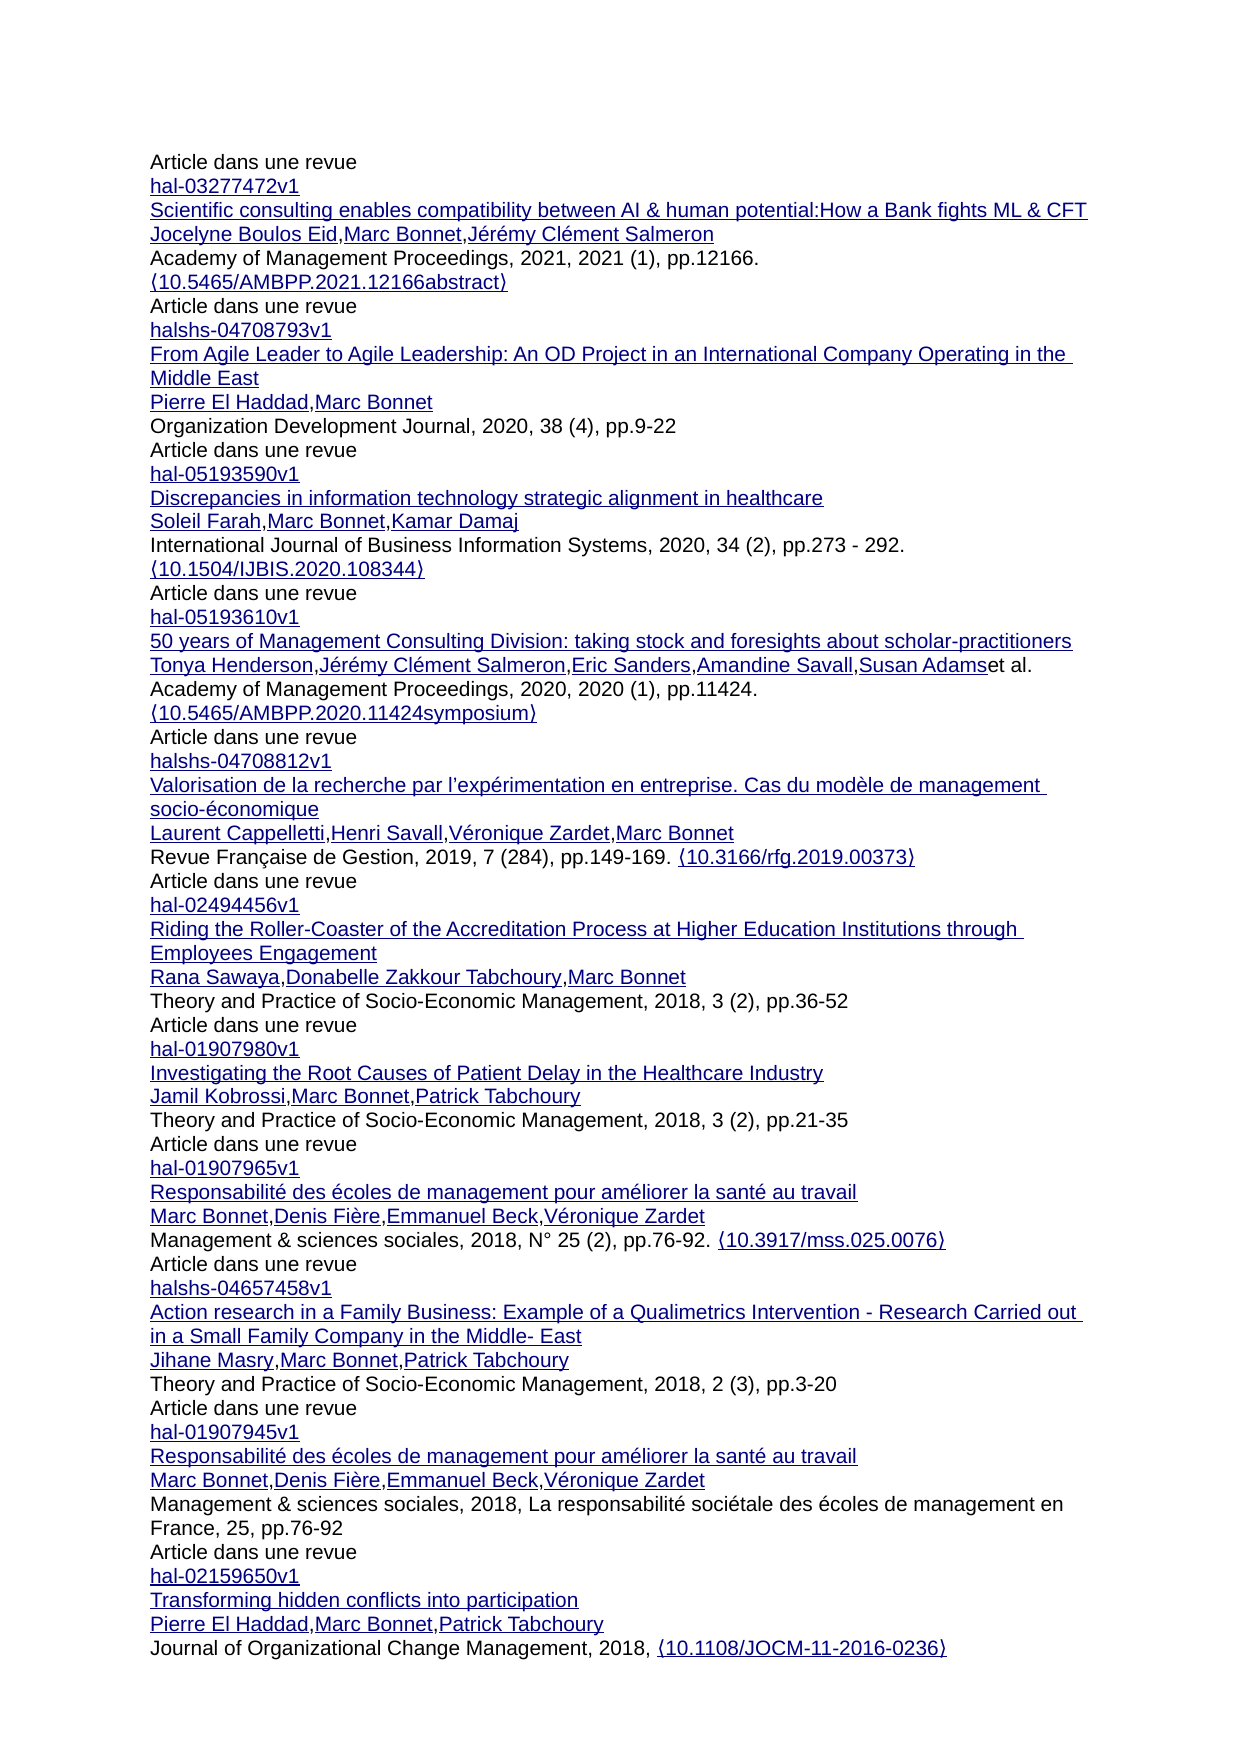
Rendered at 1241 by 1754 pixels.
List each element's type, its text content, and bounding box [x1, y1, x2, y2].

table_cell Scientific consulting enables compatibility between AI & human potential:How a Bank fights ML & CFT Jocelyne Boulos Eid,Marc Bonnet,Jérémy Clément Salmeron Academy of Management Proceedings, 2021, 2021 (1), pp.12166. ⟨10.5465/AMBPP.2021.12166abstract⟩ Article dans une revue halshs-04708793v1 [150, 198, 1090, 342]
table_cell Discrepancies in information technology strategic alignment in healthcare Soleil Farah,Marc Bonnet,Kamar Damaj International Journal of Business Information Systems, 2020, 34 (2), pp.273 - 292. ⟨10.1504/IJBIS.2020.108344⟩ Article dans une revue hal-05193610v1 [150, 485, 1090, 629]
table_cell Article dans une revue hal-03277472v1 [150, 150, 1090, 198]
table_cell Responsabilité des écoles de management pour améliorer la santé au travail Marc Bonnet,Denis Fière,Emmanuel Beck,Véronique Zardet Management & sciences sociales, 2018, La responsabilité sociétale des écoles de management en France, 25, pp.76-92 Article dans une revue hal-02159650v1 [150, 1444, 1090, 1587]
table_cell 50 years of Management Consulting Division: taking stock and foresights about scholar-practitioners Tonya Henderson,Jérémy Clément Salmeron,Eric Sanders,Amandine Savall,Susan Adamset al. Academy of Management Proceedings, 2020, 2020 (1), pp.11424. ⟨10.5465/AMBPP.2020.11424symposium⟩ Article dans une revue halshs-04708812v1 [150, 629, 1090, 773]
table_cell Action research in a Family Business: Example of a Qualimetrics Intervention - Research Carried out in a Small Family Company in the Middle- East Jihane Masry,Marc Bonnet,Patrick Tabchoury Theory and Practice of Socio-Economic Management, 2018, 2 (3), pp.3-20 Article dans une revue hal-01907945v1 [150, 1300, 1090, 1444]
table_cell Transforming hidden conflicts into participation Pierre El Haddad,Marc Bonnet,Patrick Tabchoury Journal of Organizational Change Management, 2018, ⟨10.1108/JOCM-11-2016-0236⟩ [150, 1588, 1090, 1659]
table_cell From Agile Leader to Agile Leadership: An OD Project in an International Company Operating in the Middle East Pierre El Haddad,Marc Bonnet Organization Development Journal, 2020, 38 (4), pp.9-22 Article dans une revue hal-05193590v1 [150, 342, 1090, 485]
table_cell Valorisation de la recherche par l’expérimentation en entreprise. Cas du modèle de management socio-économique Laurent Cappelletti,Henri Savall,Véronique Zardet,Marc Bonnet Revue Française de Gestion, 2019, 7 (284), pp.149-169. ⟨10.3166/rfg.2019.00373⟩ Article dans une revue hal-02494456v1 [150, 773, 1090, 917]
table_cell Riding the Roller-Coaster of the Accreditation Process at Higher Education Institutions through Employees Engagement Rana Sawaya,Donabelle Zakkour Tabchoury,Marc Bonnet Theory and Practice of Socio-Economic Management, 2018, 3 (2), pp.36-52 Article dans une revue hal-01907980v1 [150, 917, 1090, 1060]
table_cell Investigating the Root Causes of Patient Delay in the Healthcare Industry Jamil Kobrossi,Marc Bonnet,Patrick Tabchoury Theory and Practice of Socio-Economic Management, 2018, 3 (2), pp.21-35 Article dans une revue hal-01907965v1 [150, 1060, 1090, 1180]
table_cell Responsabilité des écoles de management pour améliorer la santé au travail Marc Bonnet,Denis Fière,Emmanuel Beck,Véronique Zardet Management & sciences sociales, 2018, N° 25 (2), pp.76-92. ⟨10.3917/mss.025.0076⟩ Article dans une revue halshs-04657458v1 [150, 1180, 1090, 1300]
